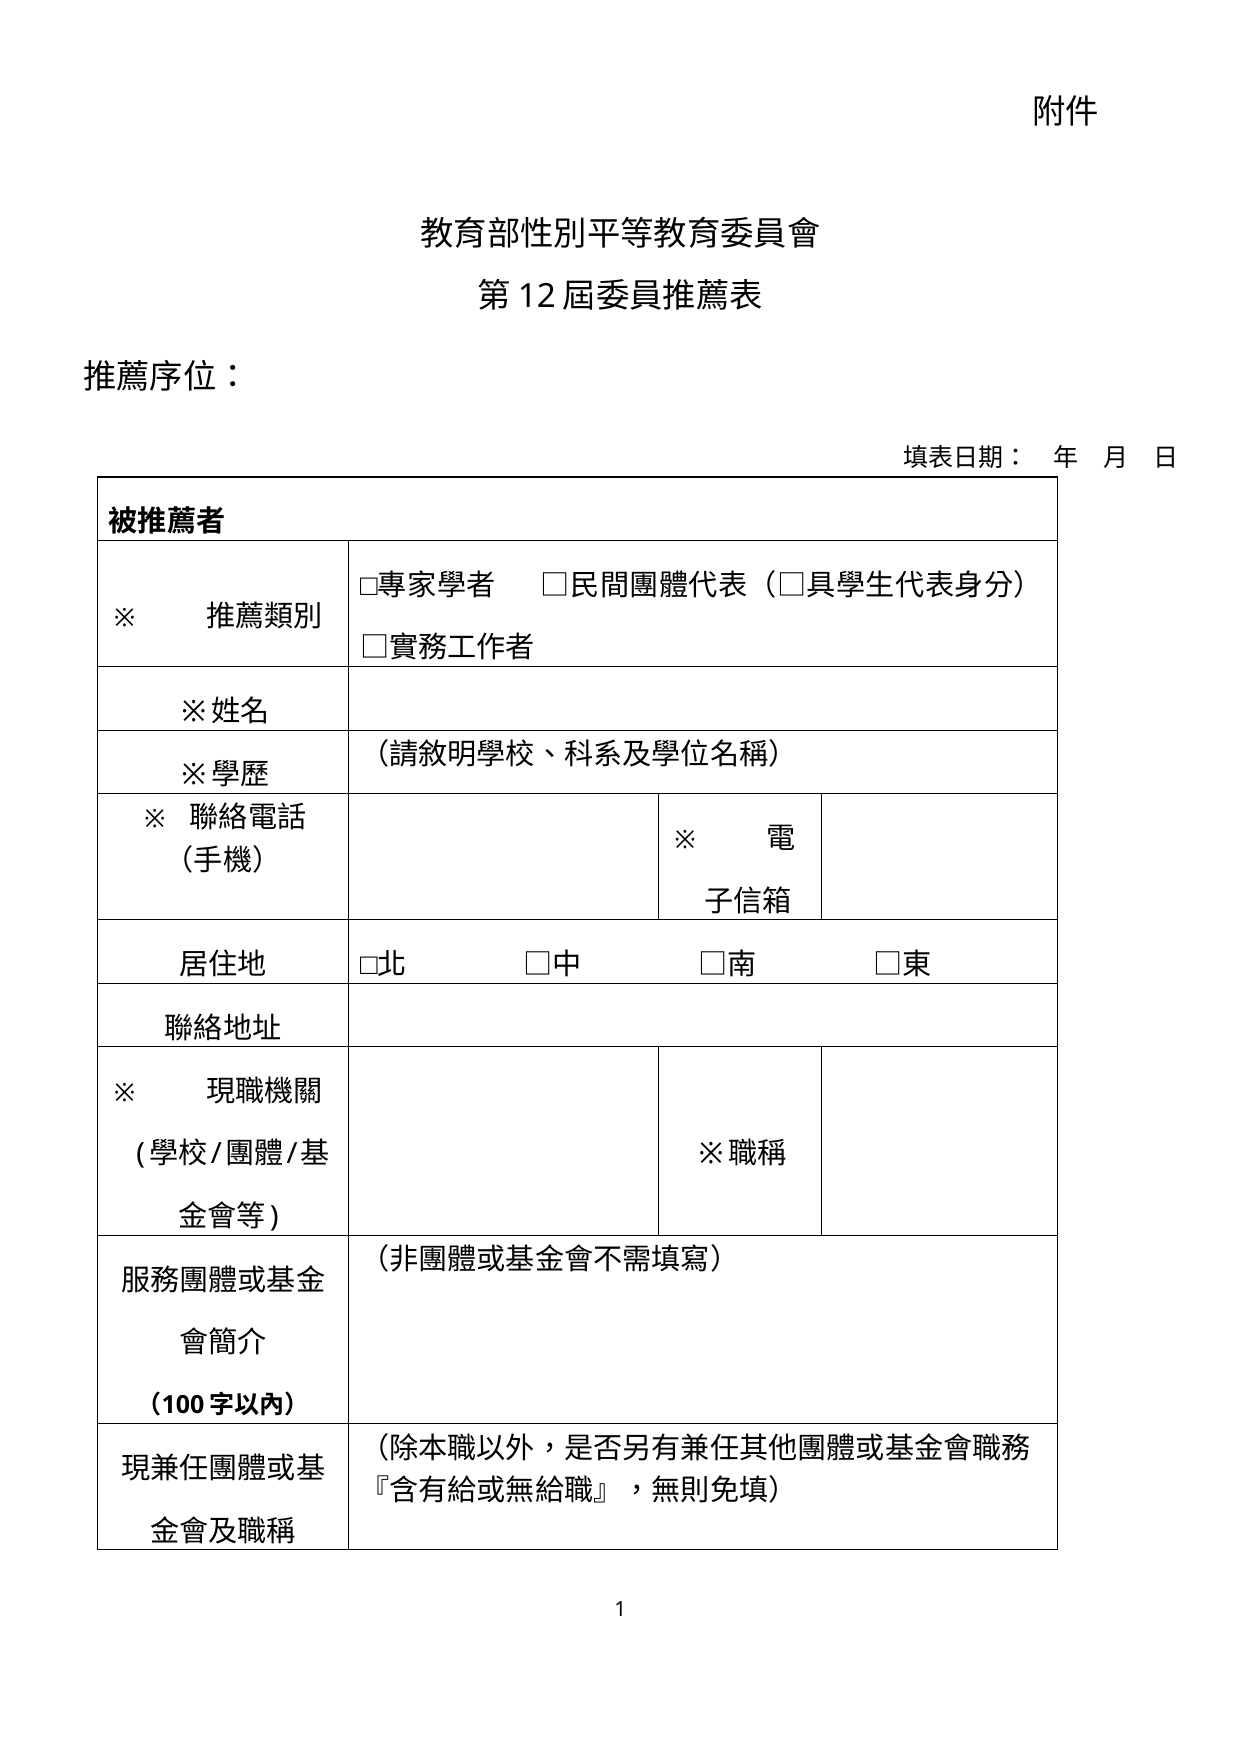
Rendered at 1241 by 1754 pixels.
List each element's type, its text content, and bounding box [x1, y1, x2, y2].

table_cell ※職稱 [659, 1047, 821, 1235]
table_cell [349, 667, 1057, 729]
table_cell 聯絡地址 [98, 984, 348, 1046]
table_cell 現兼任團體或基金會及職稱 [98, 1424, 348, 1549]
table_cell 推薦類別 [98, 541, 348, 666]
table_cell （非團體或基金會不需填寫） [349, 1236, 1057, 1423]
table_cell □專家學者 □民間團體代表（□具學生代表身分） □實務工作者 [349, 541, 1057, 666]
table_header 被推薦者 [98, 478, 1057, 540]
table_cell [349, 794, 658, 919]
table_cell [822, 794, 1057, 919]
table_cell 現職機關(學校/團體/基金會等) [98, 1047, 348, 1235]
text 推薦序位： [83, 333, 1098, 395]
text 教育部性別平等教育委員會 [142, 189, 1098, 251]
table_cell 居住地 [98, 920, 348, 983]
table_cell [349, 1047, 658, 1235]
table_cell ※姓名 [98, 667, 348, 729]
table_cell □北 □中 □南 □東 [349, 920, 1057, 983]
text 附件 [142, 84, 1098, 133]
table_cell [349, 984, 1057, 1046]
table_cell 電子信箱 [659, 794, 821, 919]
table_cell 聯絡電話 （手機） [98, 794, 348, 919]
table_cell ※學歷 [98, 731, 348, 793]
table_cell [822, 1047, 1057, 1235]
text 填表日期： 年 月 日 [142, 414, 1178, 476]
table_cell （請敘明學校、科系及學位名稱） [349, 731, 1057, 793]
table_cell 服務團體或基金會簡介 （100字以內） [98, 1236, 348, 1423]
table_cell （除本職以外，是否另有兼任其他團體或基金會職務『含有給或無給職』，無則免填） [349, 1424, 1057, 1549]
text 第12屆委員推薦表 [142, 251, 1098, 314]
